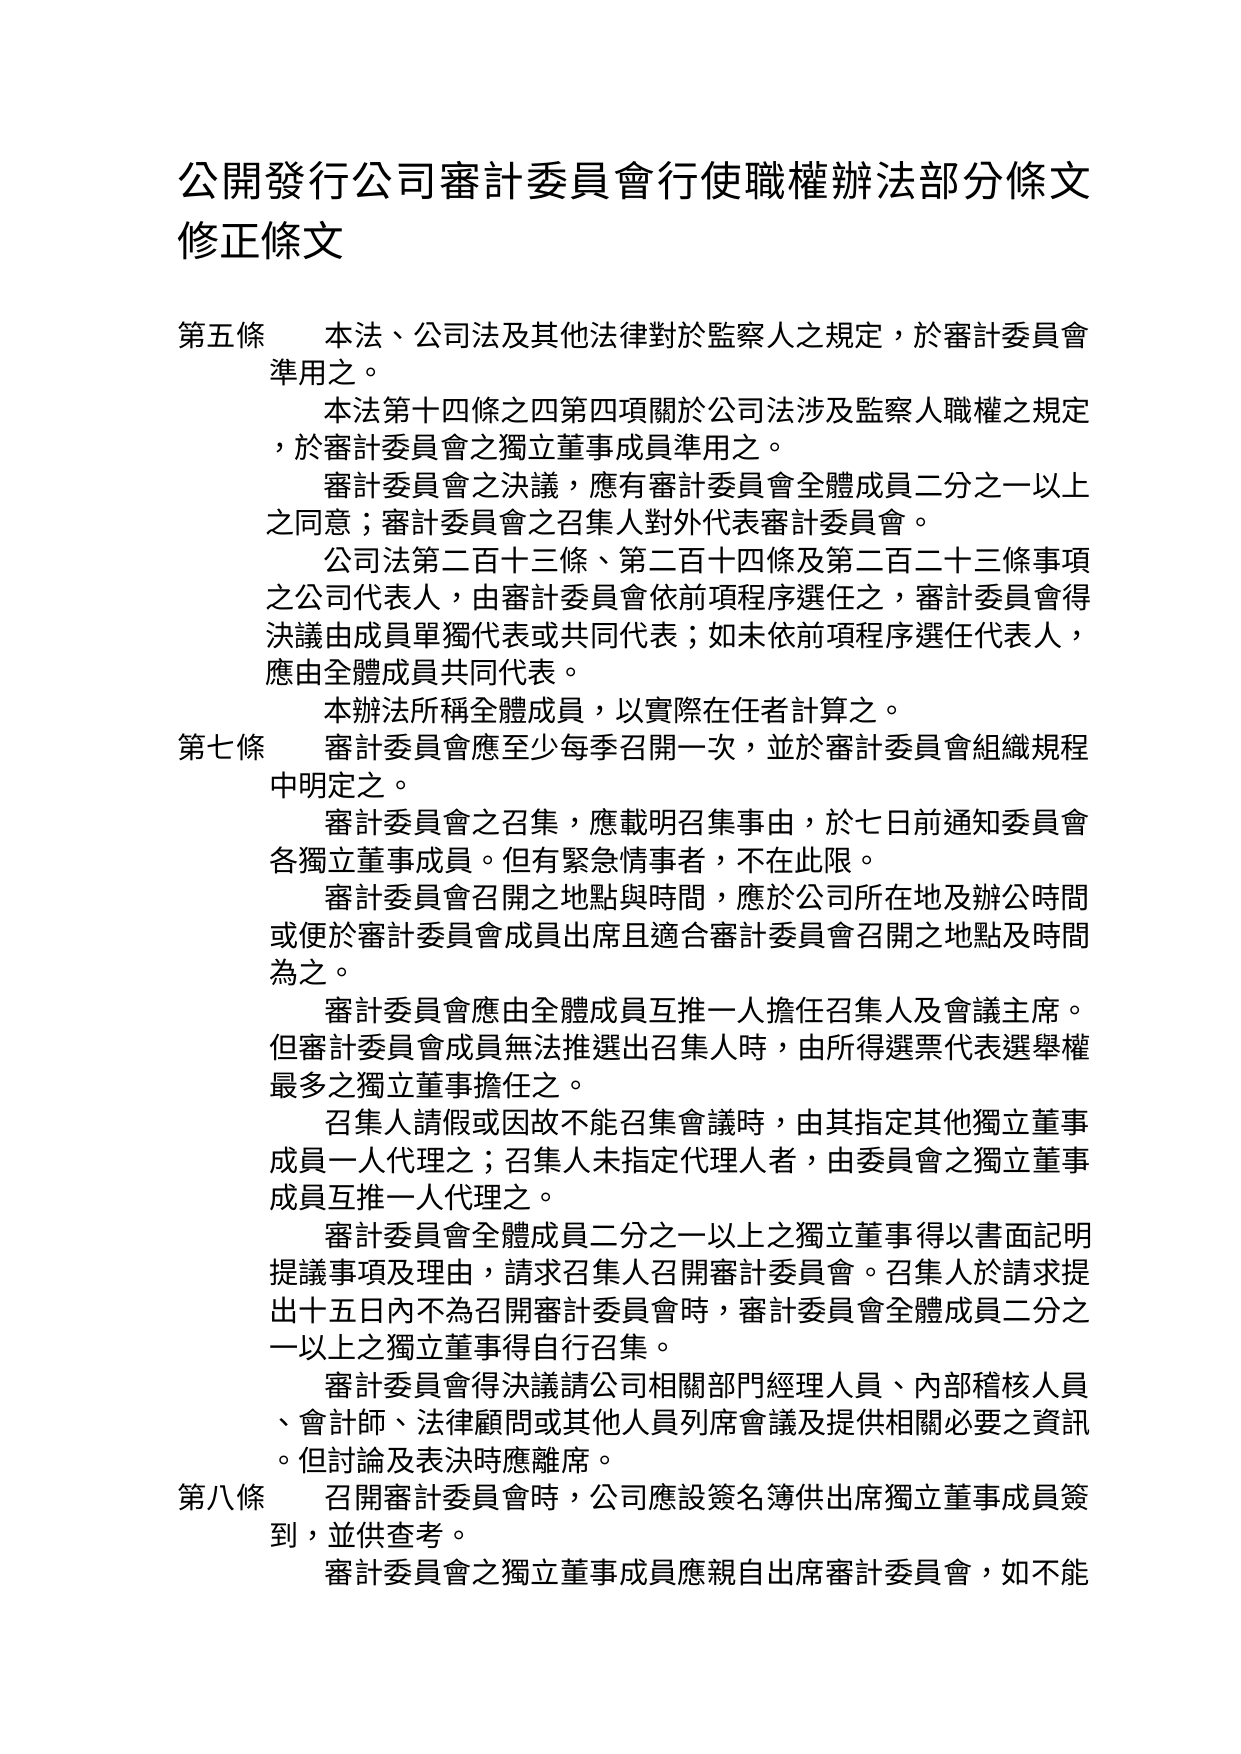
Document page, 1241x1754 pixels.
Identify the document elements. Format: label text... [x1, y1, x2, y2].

text 審計委員會應由全體成員互推一人擔任召集人及會議主席。但審計委員會成員無法推選出召集人時，由所得選票代表選舉權最多之獨立董事擔任之。 [177, 991, 1092, 1104]
text 第五條 本法、公司法及其他法律對於監察人之規定，於審計委員會準用之。 [177, 316, 1092, 391]
text 召集人請假或因故不能召集會議時，由其指定其他獨立董事成員一人代理之；召集人未指定代理人者，由委員會之獨立董事成員互推一人代理之。 [177, 1104, 1092, 1216]
text 第七條 審計委員會應至少每季召開一次，並於審計委員會組織規程中明定之。 [177, 729, 1092, 804]
text 本法第十四條之四第四項關於公司法涉及監察人職權之規定，於審計委員會之獨立董事成員準用之。 [265, 391, 1092, 466]
text 公司法第二百十三條、第二百十四條及第二百二十三條事項之公司代表人，由審計委員會依前項程序選任之，審計委員會得決議由成員單獨代表或共同代表；如未依前項程序選任代表人，應由全體成員共同代表。 [265, 541, 1092, 691]
text 第八條 召開審計委員會時，公司應設簽名簿供出席獨立董事成員簽到，並供查考。 [177, 1479, 1092, 1554]
text 審計委員會之獨立董事成員應親自出席審計委員會，如不能 [177, 1554, 1092, 1591]
text 審計委員會之召集，應載明召集事由，於七日前通知委員會各獨立董事成員。但有緊急情事者，不在此限。 [177, 804, 1092, 879]
text 審計委員會之決議，應有審計委員會全體成員二分之一以上之同意；審計委員會之召集人對外代表審計委員會。 [265, 466, 1092, 541]
text 審計委員會得決議請公司相關部門經理人員、內部稽核人員、會計師、法律顧問或其他人員列席會議及提供相關必要之資訊。但討論及表決時應離席。 [177, 1366, 1092, 1479]
text 本辦法所稱全體成員，以實際在任者計算之。 [265, 691, 1092, 729]
text 審計委員會召開之地點與時間，應於公司所在地及辦公時間或便於審計委員會成員出席且適合審計委員會召開之地點及時間為之。 [177, 879, 1092, 991]
text 審計委員會全體成員二分之一以上之獨立董事得以書面記明提議事項及理由，請求召集人召開審計委員會。召集人於請求提出十五日內不為召開審計委員會時，審計委員會全體成員二分之一以上之獨立董事得自行召集。 [177, 1216, 1092, 1366]
text 公開發行公司審計委員會行使職權辦法部分條文修正條文 [177, 148, 1092, 268]
